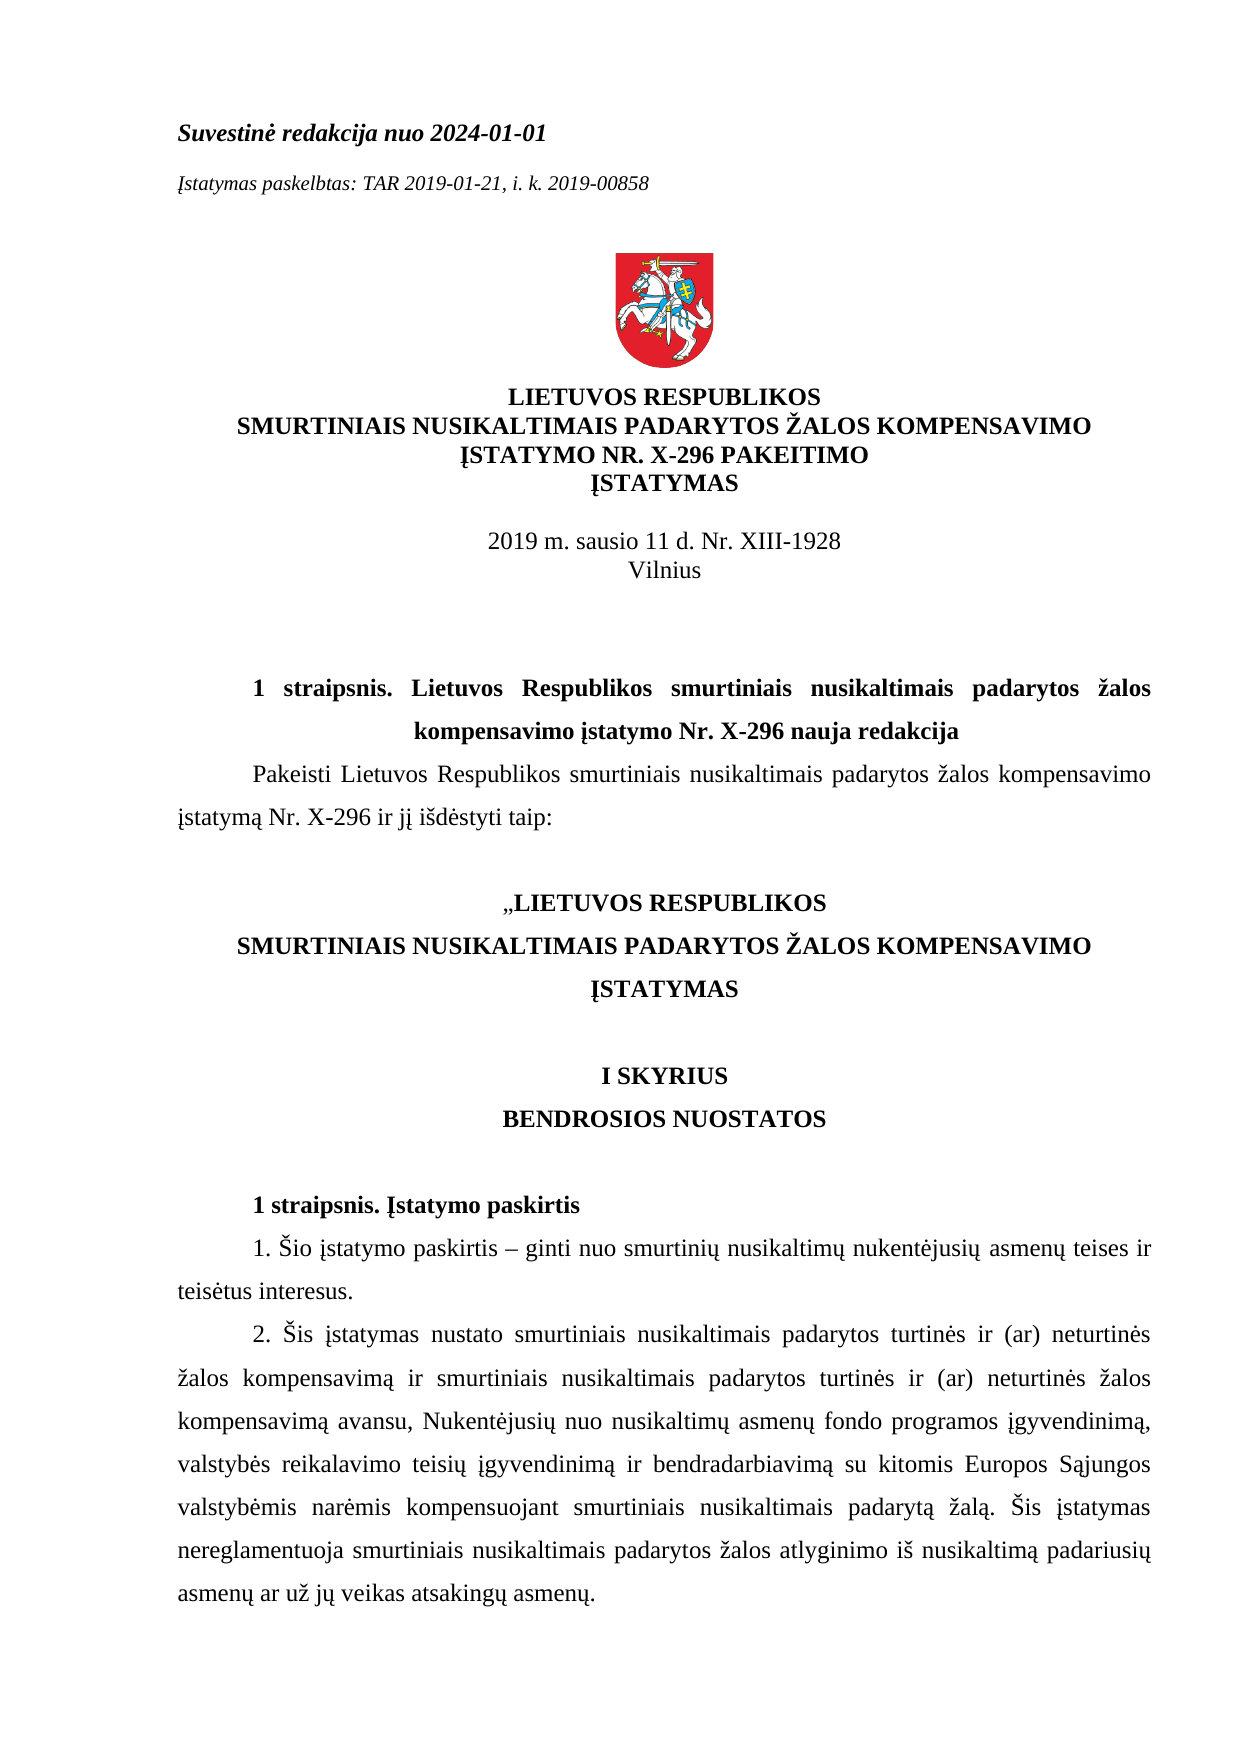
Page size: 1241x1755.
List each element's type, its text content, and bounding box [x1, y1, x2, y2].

text ĮSTATYMAS [177, 468, 1152, 497]
text 1 straipsnis. Lietuvos Respublikos smurtiniais nusikaltimais padarytos žalos kompensavimo įstatymo Nr. X-296 nauja redakcija [252, 673, 1152, 744]
text Įstatymas paskelbtas: TAR 2019-01-21, i. k. 2019-00858 [177, 171, 1152, 195]
text BENDROSIOS NUOSTATOS [177, 1104, 1152, 1133]
text Suvestinė redakcija nuo 2024-01-01 [177, 118, 1152, 147]
text 1. Šio įstatymo paskirtis – ginti nuo smurtinių nusikaltimų nukentėjusių asmenų teises ir teisėtus interesus. [177, 1233, 1152, 1305]
text Pakeisti Lietuvos Respublikos smurtiniais nusikaltimais padarytos žalos kompensavimo įstatymą Nr. X-296 ir jį išdėstyti taip: [177, 759, 1152, 831]
text 2. Šis įstatymas nustato smurtiniais nusikaltimais padarytos turtinės ir (ar) neturtinės žalos kompensavimą ir smurtiniais nusikaltimais padarytos turtinės ir (ar) neturtinės žalos kompensavimą avansu, Nukentėjusių nuo nusikaltimų asmenų fondo programos įgyvendinimą, valstybės reikalavimo teisių įgyvendinimą ir bendradarbiavimą su kitomis Europos Sąjungos valstybėmis narėmis kompensuojant smurtiniais nusikaltimais padarytą žalą. Šis įstatymas nereglamentuoja smurtiniais nusikaltimais padarytos žalos atlyginimo iš nusikaltimą padariusių asmenų ar už jų veikas atsakingų asmenų. [177, 1319, 1152, 1607]
text „LIETUVOS RESPUBLIKOS SMURTINIAIS NUSIKALTIMAIS PADARYTOS ŽALOS KOMPENSAVIMO ĮSTATYMAS [177, 888, 1152, 1003]
text I SKYRIUS [177, 1061, 1152, 1089]
text Vilnius [177, 555, 1152, 583]
text LIETUVOS RESPUBLIKOS [177, 382, 1152, 411]
text 1 straipsnis. Įstatymo paskirtis [177, 1190, 1152, 1219]
text SMURTINIAIS NUSIKALTIMAIS PADARYTOS ŽALOS KOMPENSAVIMO ĮSTATYMO NR. X-296 PAKEITIMO [177, 411, 1152, 468]
text 2019 m. sausio 11 d. Nr. XIII-1928 [177, 526, 1152, 555]
